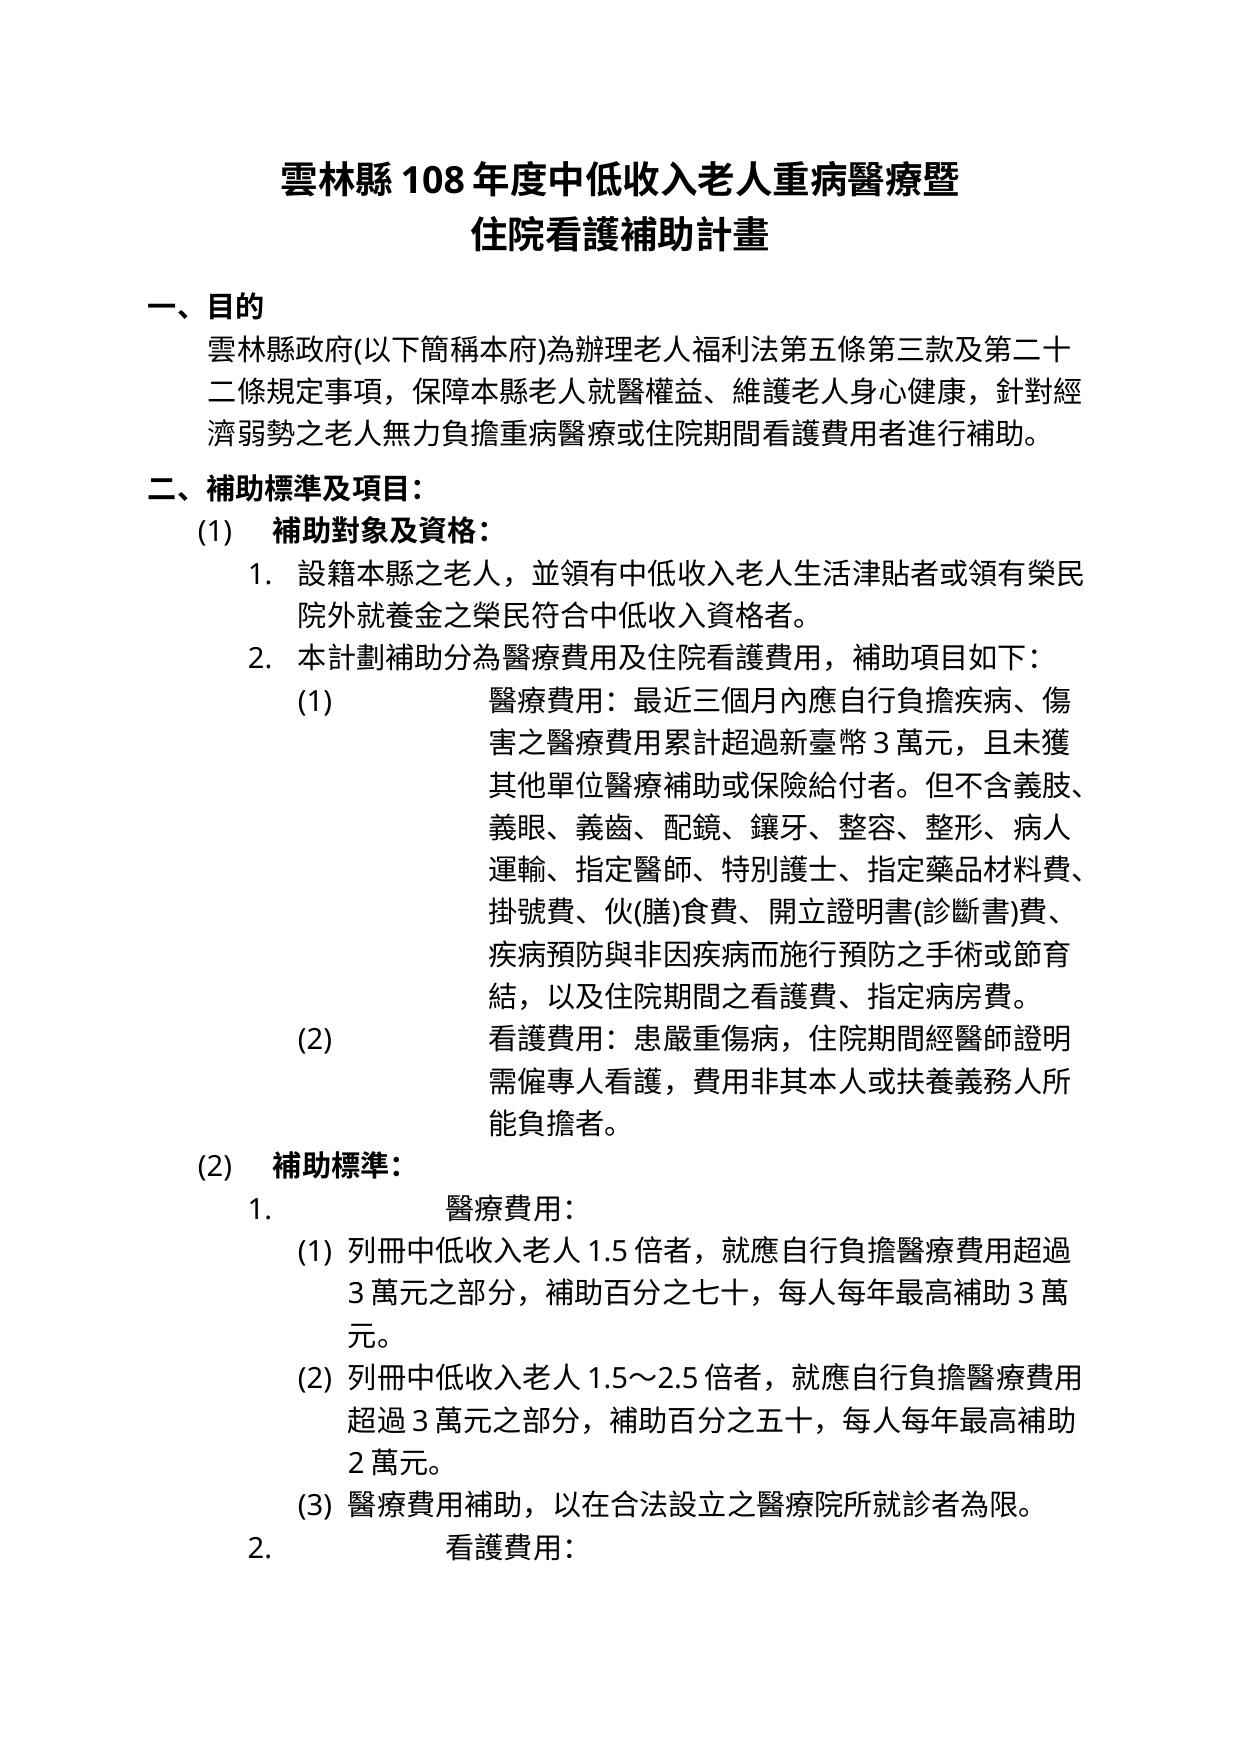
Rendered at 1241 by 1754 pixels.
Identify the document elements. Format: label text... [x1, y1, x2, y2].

text 一、目的 [148, 284, 1092, 326]
text 雲林縣政府(以下簡稱本府)為辦理老人福利法第五條第三款及第二十二條規定事項，保障本縣老人就醫權益、維護老人身心健康，針對經濟弱勢之老人無力負擔重病醫療或住院期間看護費用者進行補助。 [208, 326, 1092, 453]
list 看護費用：患嚴重傷病，住院期間經醫師證明需僱專人看護，費用非其本人或扶養義務人所能負擔者。 [298, 1016, 1092, 1143]
text 雲林縣108年度中低收入老人重病醫療暨 [148, 150, 1092, 204]
list 補助對象及資格： [198, 508, 1092, 550]
list 醫療費用：最近三個月內應自行負擔疾病、傷害之醫療費用累計超過新臺幣3萬元，且未獲其他單位醫療補助或保險給付者。但不含義肢、義眼、義齒、配鏡、鑲牙、整容、整形、病人運輸、指定醫師、特別護士、指定藥品材料費、掛號費、伙(膳)食費、開立證明書(診斷書)費、疾病預防與非因疾病而施行預防之手術或節育結，以及住院期間之看護費、指定病房費。 [298, 677, 1092, 1016]
list 看護費用： [247, 1524, 1092, 1567]
list 醫療費用： [247, 1185, 1092, 1228]
list 醫療費用補助，以在合法設立之醫療院所就診者為限。 [298, 1482, 1092, 1524]
text 住院看護補助計畫 [148, 204, 1092, 259]
text 二、補助標準及項目： [148, 466, 1092, 508]
list 列冊中低收入老人1.5倍者，就應自行負擔醫療費用超過3萬元之部分，補助百分之七十，每人每年最高補助3萬元。 [298, 1228, 1092, 1355]
list 本計劃補助分為醫療費用及住院看護費用，補助項目如下： [248, 635, 1092, 677]
list 補助標準： [198, 1143, 1092, 1185]
list 列冊中低收入老人1.5～2.5倍者，就應自行負擔醫療費用超過3萬元之部分，補助百分之五十，每人每年最高補助2萬元。 [298, 1355, 1092, 1482]
list 設籍本縣之老人，並領有中低收入老人生活津貼者或領有榮民院外就養金之榮民符合中低收入資格者。 [248, 550, 1092, 635]
